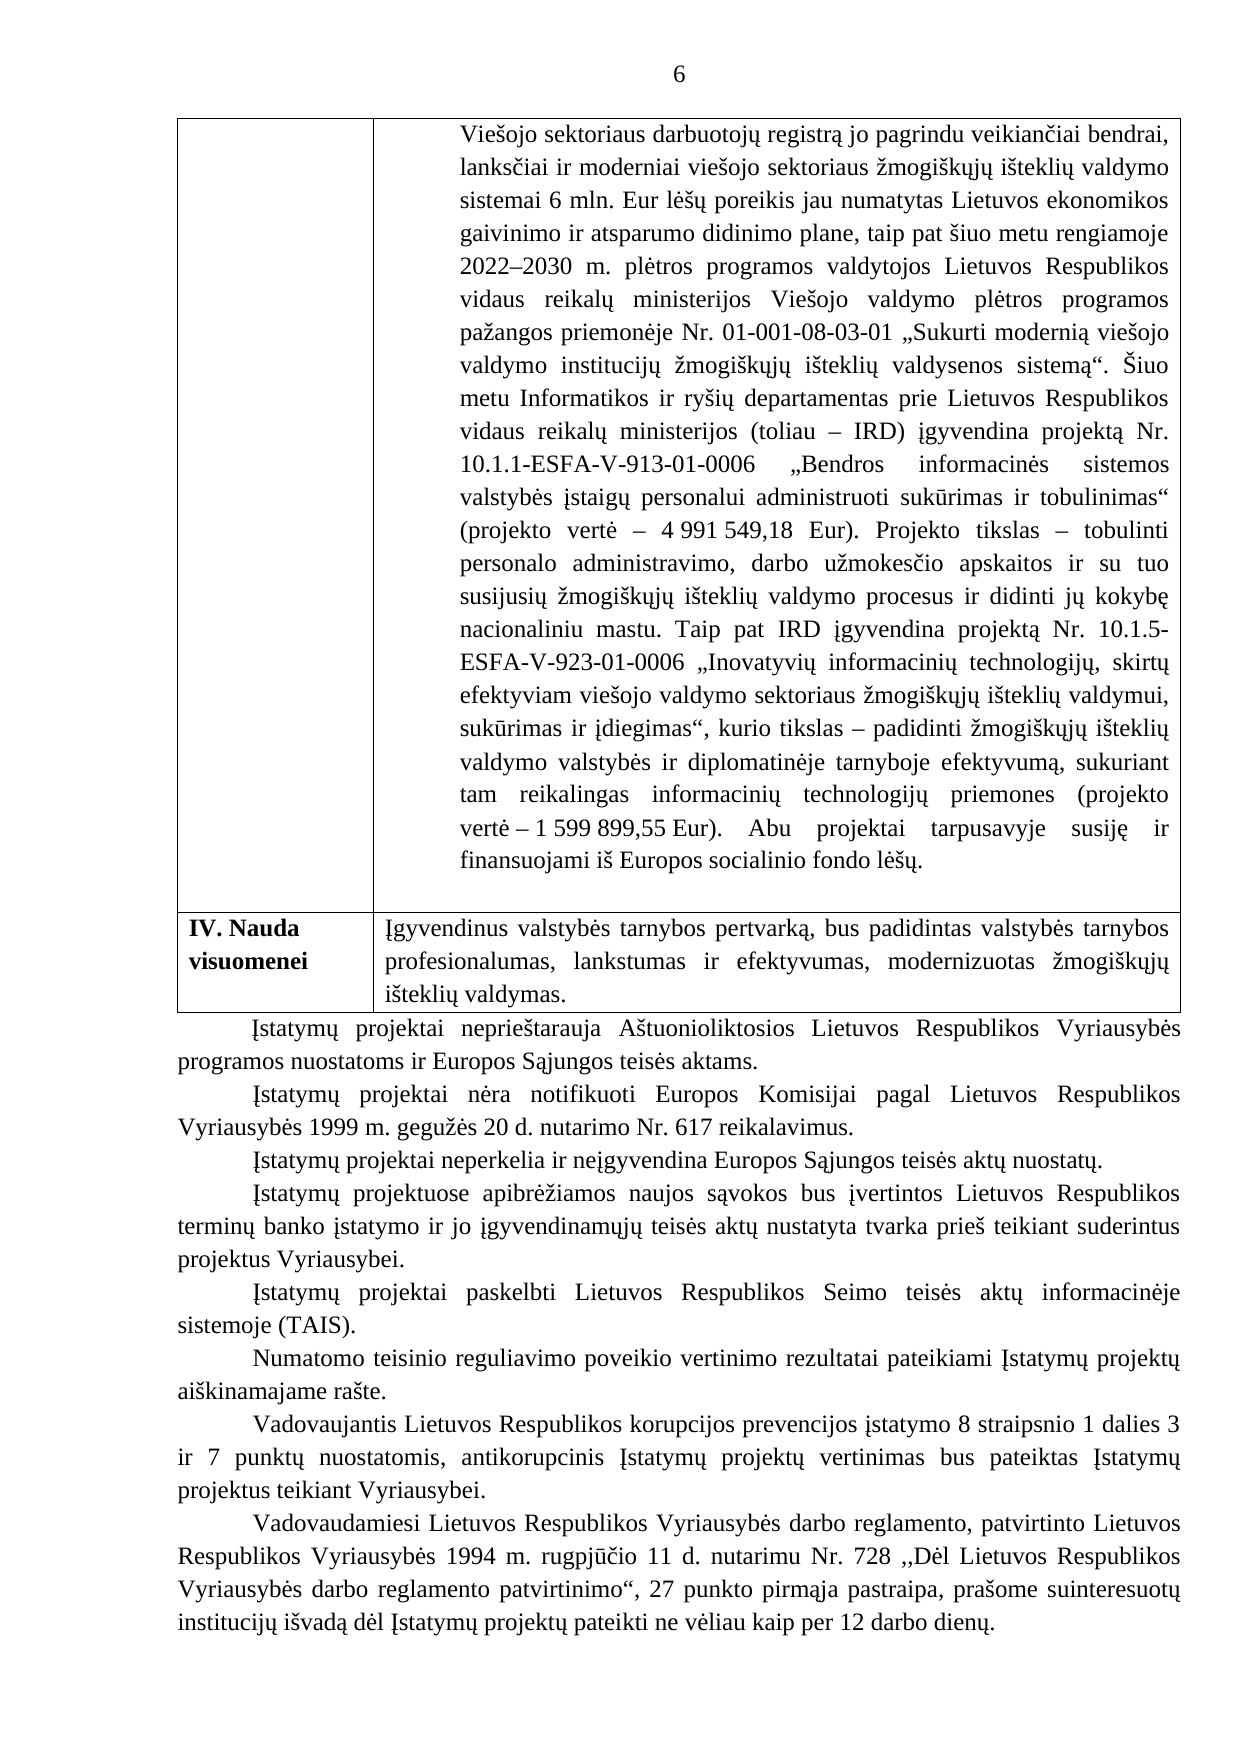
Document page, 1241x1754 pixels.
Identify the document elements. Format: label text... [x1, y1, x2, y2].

text Įstatymų projektai neprieštarauja Aštuonioliktosios Lietuvos Respublikos Vyriausybės programos nuostatoms ir Europos Sąjungos teisės aktams. [177, 1013, 1181, 1074]
text Įstatymų projektai nėra notifikuoti Europos Komisijai pagal Lietuvos Respublikos Vyriausybės 1999 m. gegužės 20 d. nutarimo Nr. 617 reikalavimus. [177, 1079, 1181, 1141]
table_cell Įgyvendinus valstybės tarnybos pertvarką, bus padidintas valstybės tarnybos profesionalumas, lankstumas ir efektyvumas, modernizuotas žmogiškųjų išteklių valdymas. [374, 913, 1180, 1012]
table_cell Viešojo sektoriaus darbuotojų registrą jo pagrindu veikiančiai bendrai, lanksčiai ir moderniai viešojo sektoriaus žmogiškųjų išteklių valdymo sistemai 6 mln. Eur lėšų poreikis jau numatytas Lietuvos ekonomikos gaivinimo ir atsparumo didinimo plane, taip pat šiuo metu rengiamoje 2022–2030 m. plėtros programos valdytojos Lietuvos Respublikos vidaus reikalų ministerijos Viešojo valdymo plėtros programos pažangos priemonėje Nr. 01-001-08-03-01 „Sukurti modernią viešojo valdymo institucijų žmogiškųjų išteklių valdysenos sistemą“. Šiuo metu Informatikos ir ryšių departamentas prie Lietuvos Respublikos vidaus reikalų ministerijos (toliau – IRD) įgyvendina projektą Nr. 10.1.1-ESFA-V-913-01-0006 „Bendros informacinės sistemos valstybės įstaigų personalui administruoti sukūrimas ir tobulinimas“ (projekto vertė – 4 991 549,18 Eur). Projekto tikslas – tobulinti personalo administravimo, darbo užmokesčio apskaitos ir su tuo susijusių žmogiškųjų išteklių valdymo procesus ir didinti jų kokybę nacionaliniu mastu. Taip pat IRD įgyvendina projektą Nr. 10.1.5-ESFA-V-923-01-0006 „Inovatyvių informacinių technologijų, skirtų efektyviam viešojo valdymo sektoriaus žmogiškųjų išteklių valdymui, sukūrimas ir įdiegimas“, kurio tikslas – padidinti žmogiškųjų išteklių valdymo valstybės ir diplomatinėje tarnyboje efektyvumą, sukuriant tam reikalingas informacinių technologijų priemones (projekto vertė – 1 599 899,55 Eur). Abu projektai tarpusavyje susiję ir finansuojami iš Europos socialinio fondo lėšų. [374, 119, 1180, 912]
text Vadovaujantis Lietuvos Respublikos korupcijos prevencijos įstatymo 8 straipsnio 1 dalies 3 ir 7 punktų nuostatomis, antikorupcinis Įstatymų projektų vertinimas bus pateiktas Įstatymų projektus teikiant Vyriausybei. [177, 1409, 1181, 1504]
table_cell [178, 119, 373, 912]
text Vadovaudamiesi Lietuvos Respublikos Vyriausybės darbo reglamento, patvirtinto Lietuvos Respublikos Vyriausybės 1994 m. rugpjūčio 11 d. nutarimu Nr. 728 ,,Dėl Lietuvos Respublikos Vyriausybės darbo reglamento patvirtinimo“, 27 punkto pirmąja pastraipa, prašome suinteresuotų institucijų išvadą dėl Įstatymų projektų pateikti ne vėliau kaip per 12 darbo dienų. [177, 1508, 1181, 1636]
text Numatomo teisinio reguliavimo poveikio vertinimo rezultatai pateikiami Įstatymų projektų aiškinamajame rašte. [177, 1343, 1181, 1405]
table_cell IV. Nauda visuomenei [178, 913, 373, 1012]
text Įstatymų projektuose apibrėžiamos naujos sąvokos bus įvertintos Lietuvos Respublikos terminų banko įstatymo ir jo įgyvendinamųjų teisės aktų nustatyta tvarka prieš teikiant suderintus projektus Vyriausybei. [177, 1178, 1181, 1273]
text Įstatymų projektai paskelbti Lietuvos Respublikos Seimo teisės aktų informacinėje sistemoje (TAIS). [177, 1277, 1181, 1339]
text Įstatymų projektai neperkelia ir neįgyvendina Europos Sąjungos teisės aktų nuostatų. [177, 1145, 1181, 1174]
